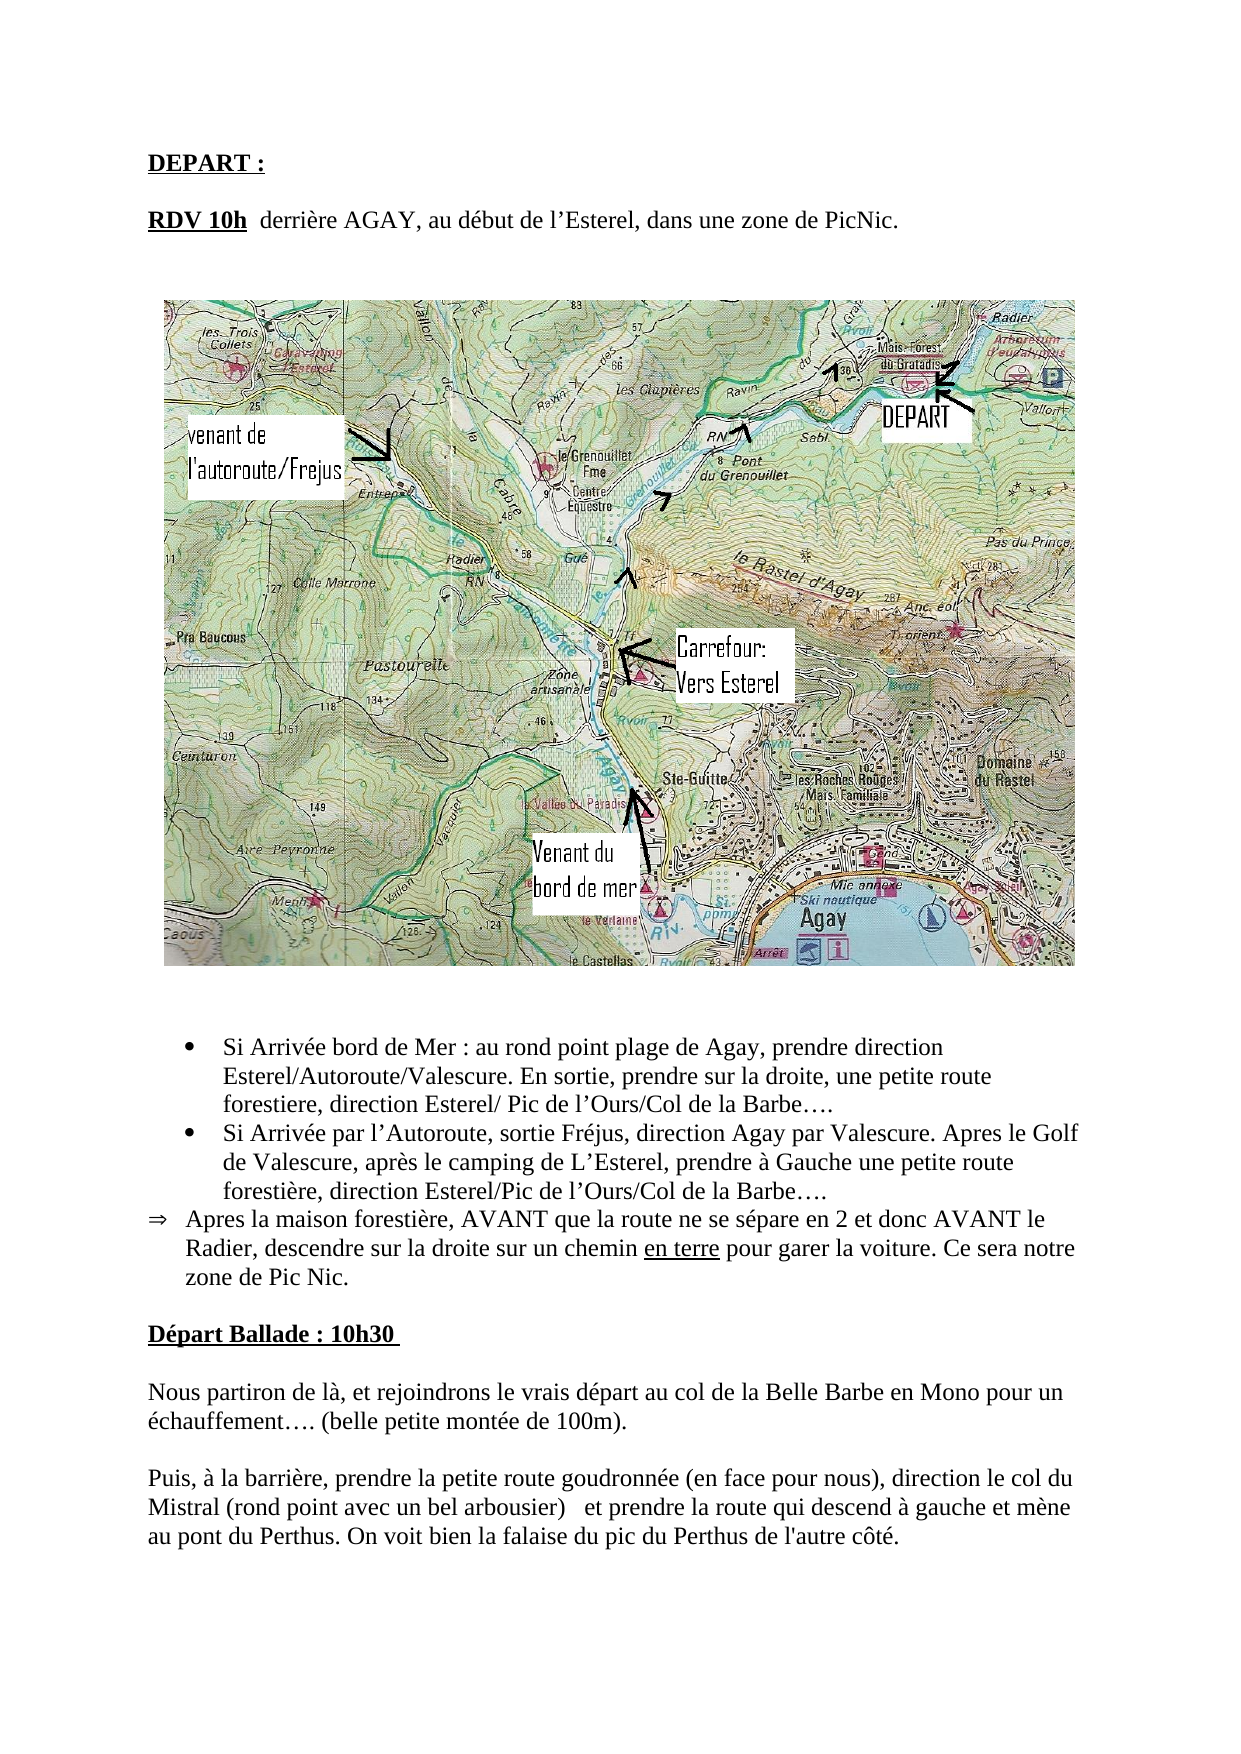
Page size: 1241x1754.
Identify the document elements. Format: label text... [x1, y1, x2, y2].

text Départ Ballade : 10h30 [148, 1319, 1093, 1348]
list Si Arrivée par l’Autoroute, sortie Fréjus, direction Agay par Valescure. Apres le Golf de Valescure, après le camping de L’Esterel, prendre à Gauche une petite route forestière, direction Esterel/Pic de l’Ours/Col de la Barbe…. [185, 1118, 1093, 1204]
text Puis, à la barrière, prendre la petite route goudronnée (en face pour nous), direction le col du Mistral (rond point avec un bel arbousier) et prendre la route qui descend à gauche et mène au pont du Perthus. On voit bien la falaise du pic du Perthus de l'autre côté. [148, 1463, 1093, 1549]
text Nous partiron de là, et rejoindrons le vrais départ au col de la Belle Barbe en Mono pour un échauffement…. (belle petite montée de 100m). [148, 1377, 1093, 1434]
text DEPART : [148, 148, 1093, 176]
list Apres la maison forestière, AVANT que la route ne se sépare en 2 et donc AVANT le Radier, descendre sur la droite sur un chemin en terre pour garer la voiture. Ce sera notre zone de Pic Nic. [148, 1204, 1093, 1291]
text RDV 10h derrière AGAY, au début de l’Esterel, dans une zone de PicNic. [148, 205, 1093, 234]
list Si Arrivée bord de Mer : au rond point plage de Agay, prendre direction Esterel/Autoroute/Valescure. En sortie, prendre sur la droite, une petite route forestiere, direction Esterel/ Pic de l’Ours/Col de la Barbe…. [185, 1032, 1093, 1118]
picture [164, 300, 1075, 966]
